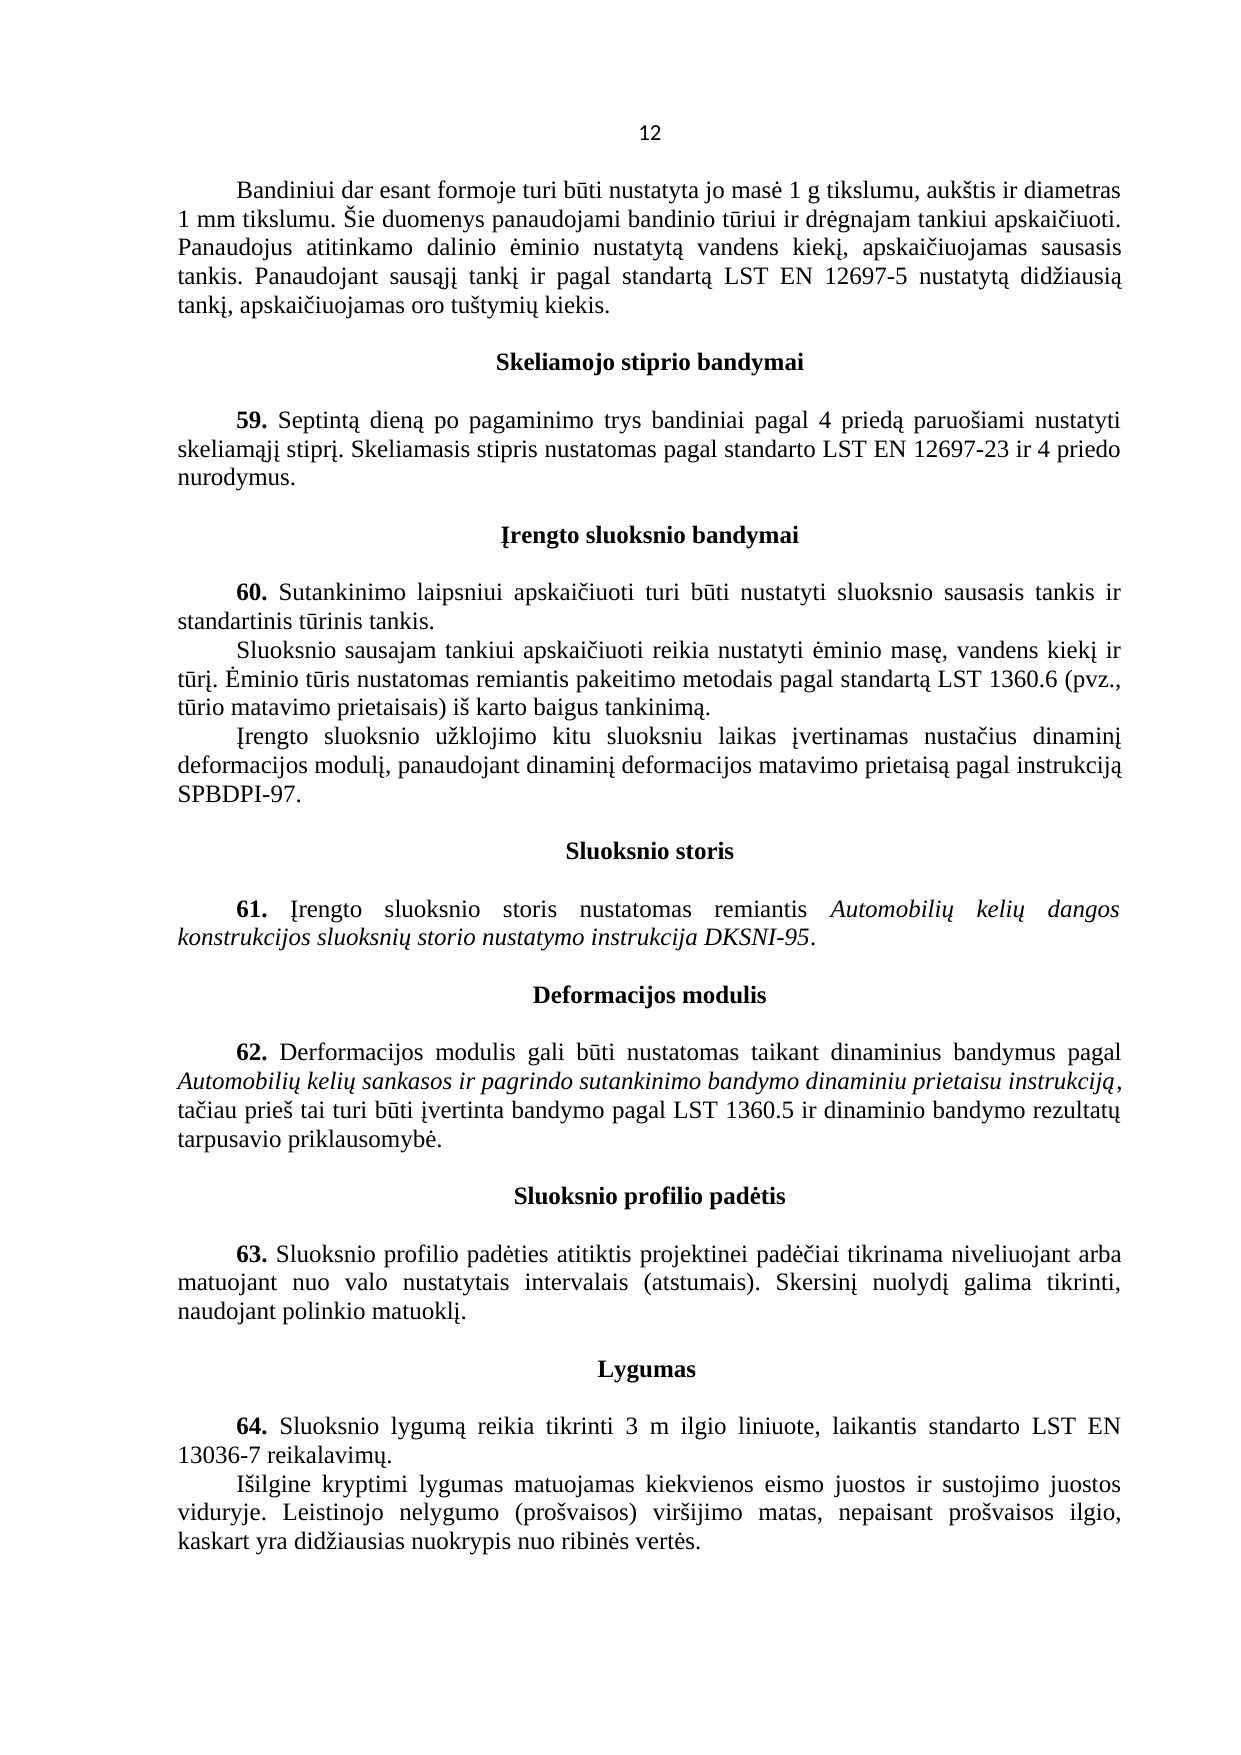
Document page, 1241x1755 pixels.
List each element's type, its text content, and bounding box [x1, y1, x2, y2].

text 59. Septintą dieną po pagaminimo trys bandiniai pagal 4 priedą paruošiami nustatyti skeliamąjį stiprį. Skeliamasis stipris nustatomas pagal standarto LST EN 12697-23 ir 4 priedo nurodymus. [177, 405, 1122, 491]
text Sluoksnio storis [177, 836, 1122, 865]
text 62. Derformacijos modulis gali būti nustatomas taikant dinaminius bandymus pagal Automobilių kelių sankasos ir pagrindo sutankinimo bandymo dinaminiu prietaisu instrukciją, tačiau prieš tai turi būti įvertinta bandymo pagal LST 1360.5 ir dinaminio bandymo rezultatų tarpusavio priklausomybė. [177, 1037, 1122, 1152]
text Deformacijos modulis [177, 980, 1122, 1009]
text Išilgine kryptimi lygumas matuojamas kiekvienos eismo juostos ir sustojimo juostos viduryje. Leistinojo nelygumo (prošvaisos) viršijimo matas, nepaisant prošvaisos ilgio, kaskart yra didžiausias nuokrypis nuo ribinės vertės. [177, 1469, 1122, 1555]
text Įrengto sluoksnio užklojimo kitu sluoksniu laikas įvertinamas nustačius dinaminį deformacijos modulį, panaudojant dinaminį deformacijos matavimo prietaisą pagal instrukciją SPBDPI-97. [177, 721, 1122, 807]
text Lygumas [177, 1354, 1122, 1382]
text Sluoksnio profilio padėtis [177, 1181, 1122, 1210]
text Skeliamojo stiprio bandymai [177, 347, 1122, 376]
text 63. Sluoksnio profilio padėties atitiktis projektinei padėčiai tikrinama niveliuojant arba matuojant nuo valo nustatytais intervalais (atstumais). Skersinį nuolydį galima tikrinti, naudojant polinkio matuoklį. [177, 1239, 1122, 1325]
text Bandiniui dar esant formoje turi būti nustatyta jo masė 1 g tikslumu, aukštis ir diametras 1 mm tikslumu. Šie duomenys panaudojami bandinio tūriui ir drėgnajam tankiui apskaičiuoti. Panaudojus atitinkamo dalinio ėminio nustatytą vandens kiekį, apskaičiuojamas sausasis tankis. Panaudojant sausąjį tankį ir pagal standartą LST EN 12697-5 nustatytą didžiausią tankį, apskaičiuojamas oro tuštymių kiekis. [177, 175, 1122, 319]
text 61. Įrengto sluoksnio storis nustatomas remiantis Automobilių kelių dangos konstrukcijos sluoksnių storio nustatymo instrukcija DKSNI-95. [177, 894, 1122, 951]
text 64. Sluoksnio lygumą reikia tikrinti 3 m ilgio liniuote, laikantis standarto LST EN 13036-7 reikalavimų. [177, 1411, 1122, 1469]
text Sluoksnio sausajam tankiui apskaičiuoti reikia nustatyti ėminio masę, vandens kiekį ir tūrį. Ėminio tūris nustatomas remiantis pakeitimo metodais pagal standartą LST 1360.6 (pvz., tūrio matavimo prietaisais) iš karto baigus tankinimą. [177, 635, 1122, 721]
text Įrengto sluoksnio bandymai [177, 520, 1122, 549]
text 60. Sutankinimo laipsniui apskaičiuoti turi būti nustatyti sluoksnio sausasis tankis ir standartinis tūrinis tankis. [177, 577, 1122, 635]
